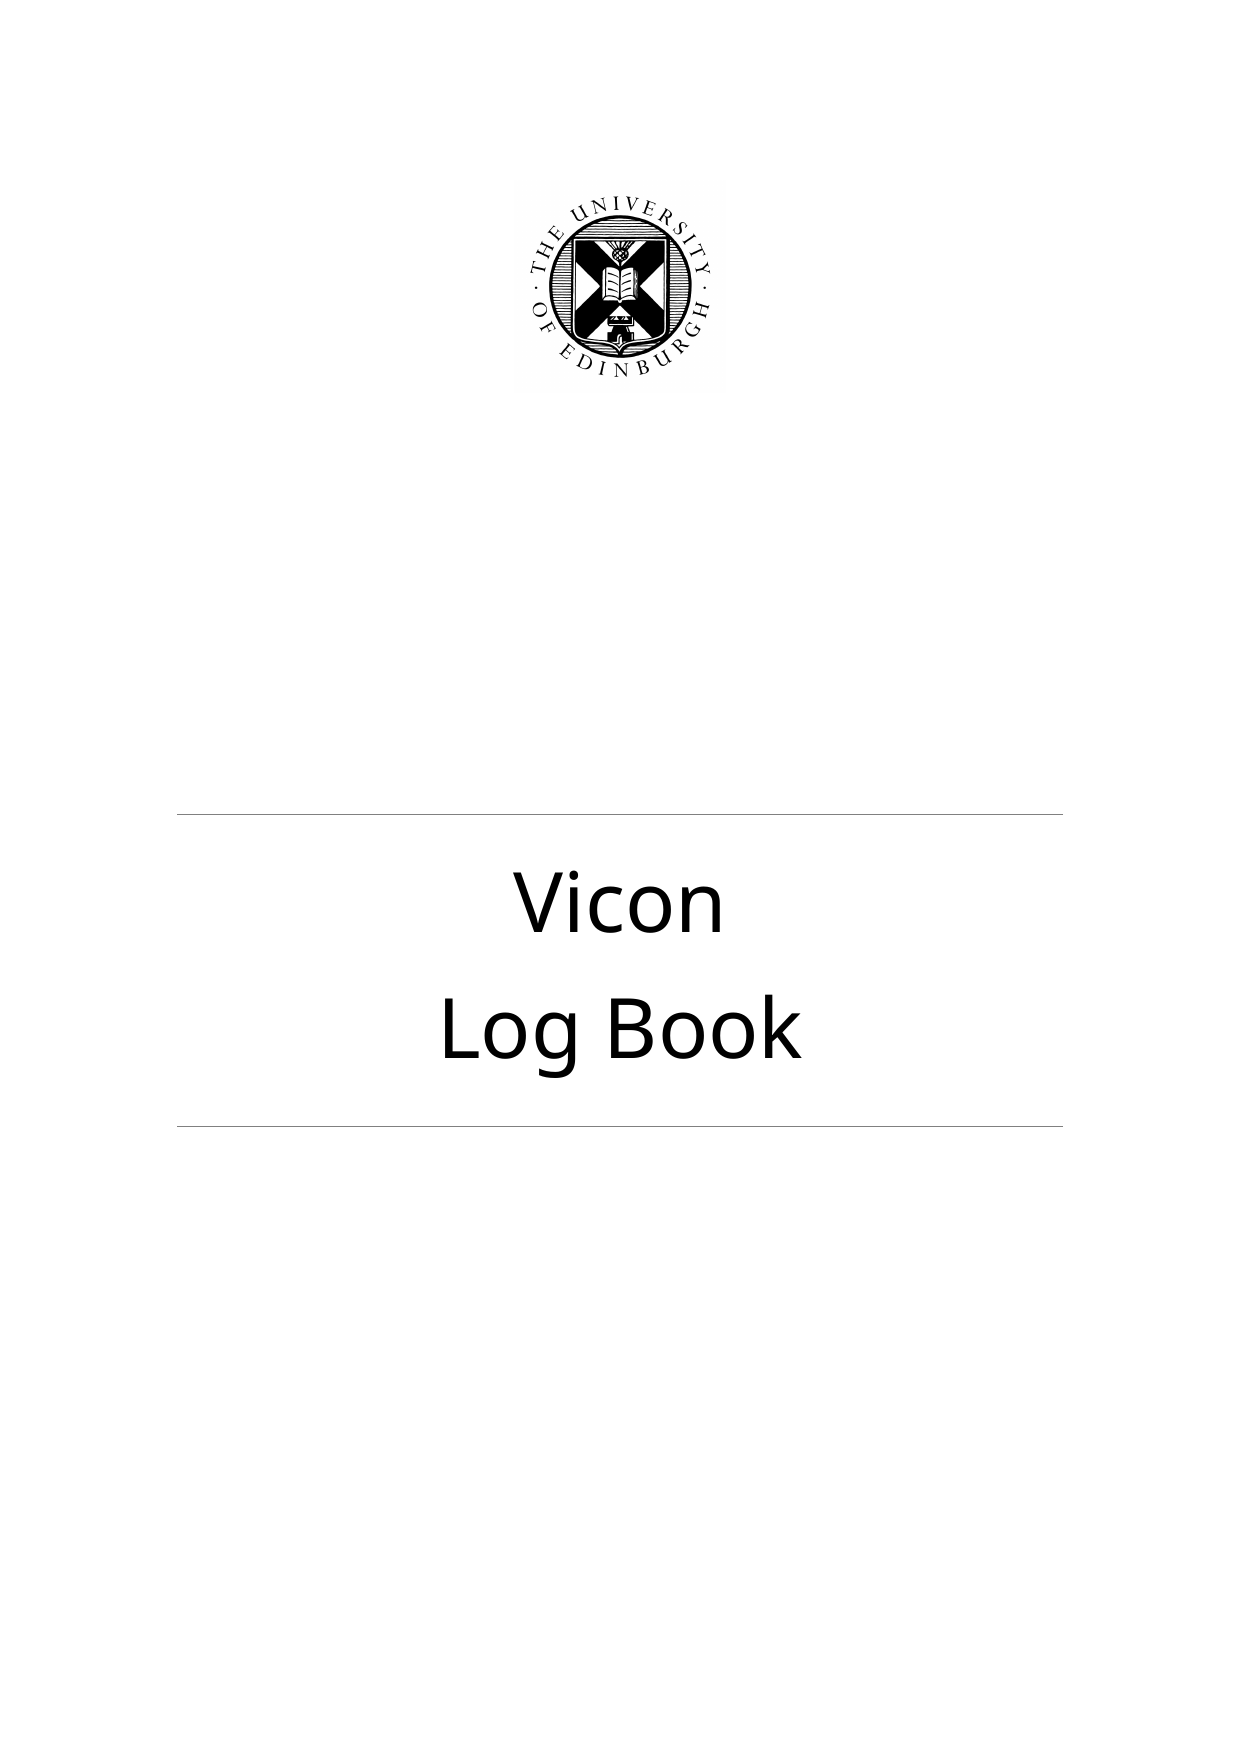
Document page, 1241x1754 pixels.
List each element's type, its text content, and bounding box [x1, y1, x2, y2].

text Log Book [177, 969, 1063, 1082]
text Vicon [177, 843, 1063, 957]
picture [513, 180, 727, 393]
